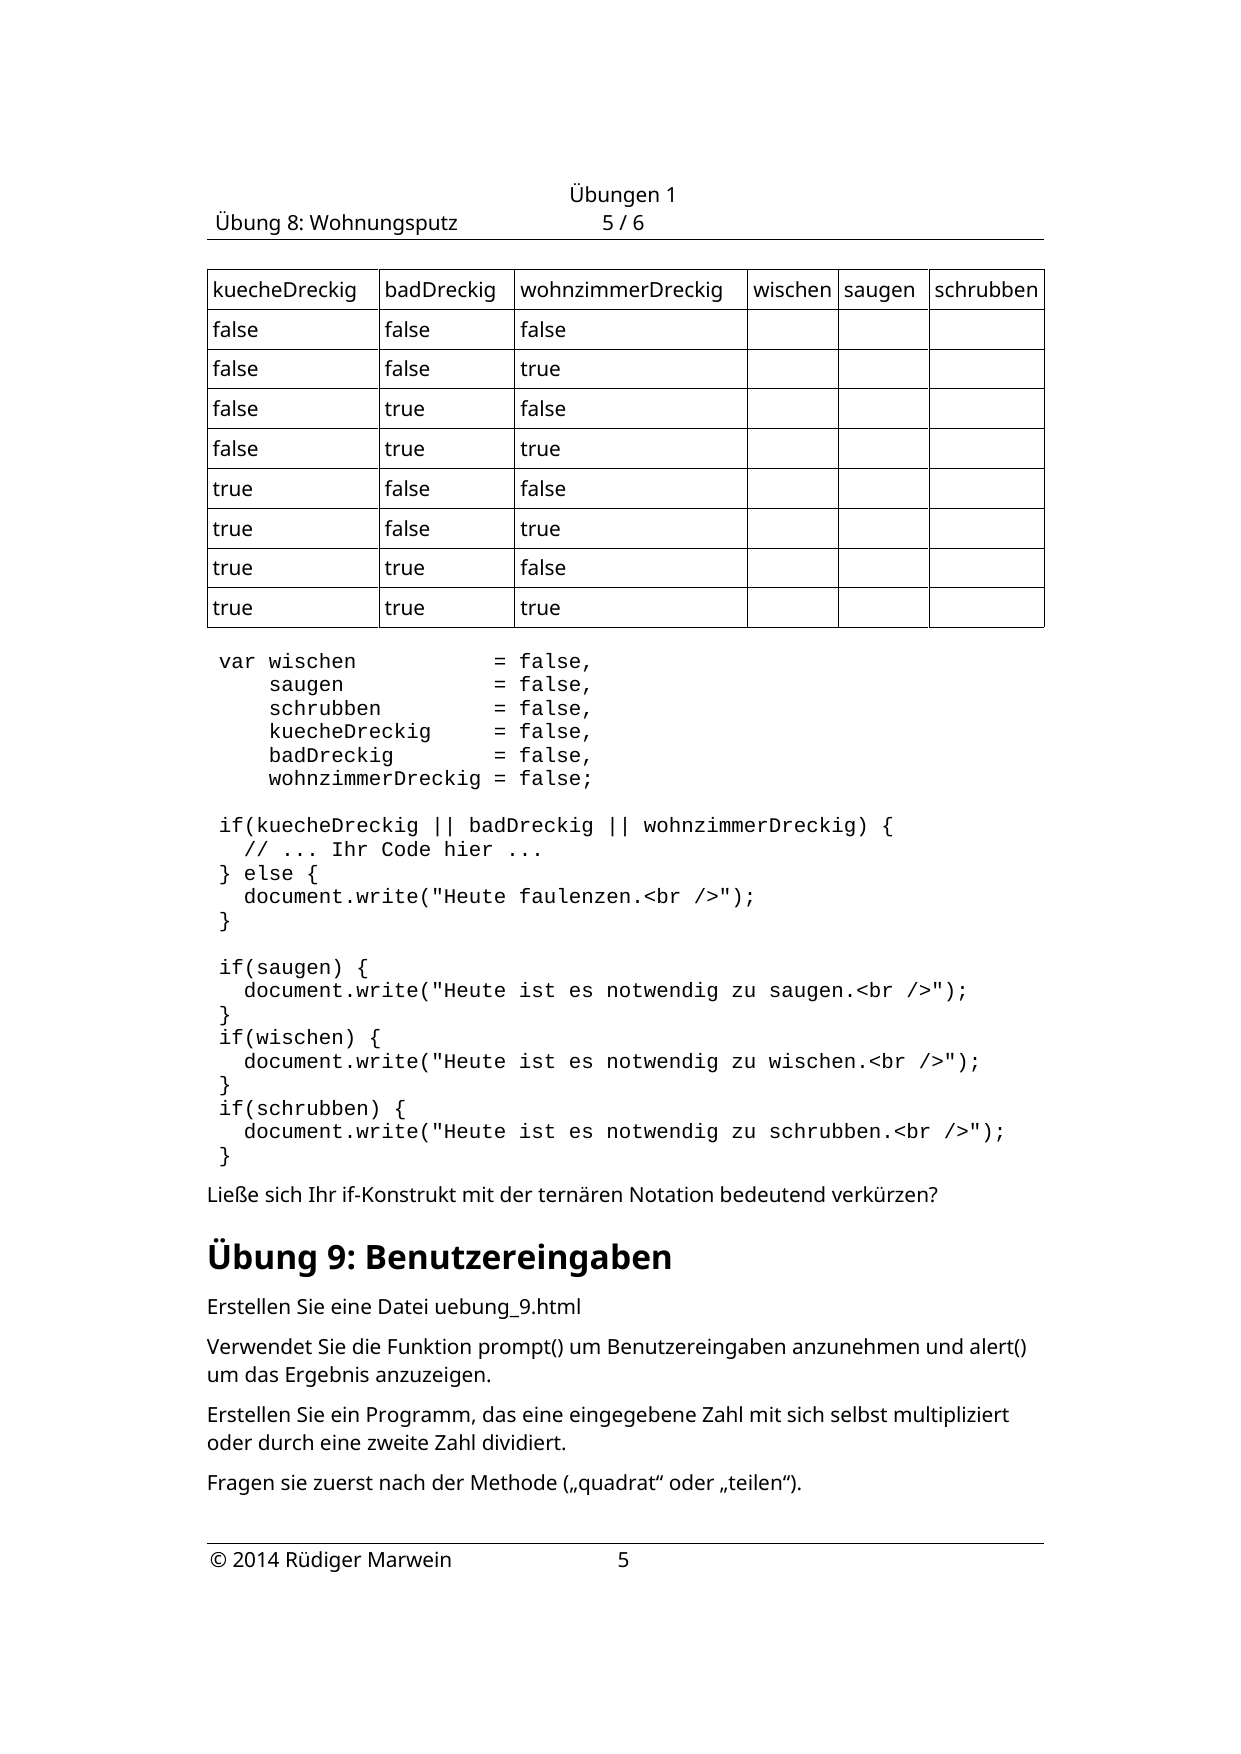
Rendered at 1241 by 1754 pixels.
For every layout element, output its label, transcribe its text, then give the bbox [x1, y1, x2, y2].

table_cell false [208, 310, 378, 349]
table_cell false [515, 389, 747, 428]
text document.write("Heute ist es notwendig zu schrubben.<br />"); [218, 1122, 1044, 1145]
table_cell [748, 310, 838, 349]
table_cell [930, 389, 1044, 428]
table_cell true [208, 588, 378, 627]
table_cell [748, 509, 838, 548]
text badDreckig = false, [218, 745, 1044, 768]
table_cell true [515, 429, 747, 468]
table_header wohnzimmerDreckig [515, 270, 747, 309]
text Ließe sich Ihr if-Konstrukt mit der ternären Notation bedeutend verkürzen? [207, 1181, 1044, 1209]
text document.write("Heute ist es notwendig zu saugen.<br />"); [218, 980, 1044, 1004]
table_cell [930, 588, 1044, 627]
table_cell true [380, 549, 514, 587]
table_cell [930, 429, 1044, 468]
table_cell [748, 429, 838, 468]
table_cell true [515, 509, 747, 548]
table_cell true [515, 350, 747, 388]
table_cell false [380, 469, 514, 508]
table_cell [839, 350, 928, 388]
table_cell [930, 469, 1044, 508]
table_cell true [208, 549, 378, 587]
text Erstellen Sie eine Datei uebung_9.html [207, 1292, 1044, 1320]
text } [218, 910, 1044, 933]
table_cell true [380, 588, 514, 627]
table_cell [748, 469, 838, 508]
text kuecheDreckig = false, [218, 721, 1044, 745]
text Verwendet Sie die Funktion prompt() um Benutzereingaben anzunehmen und alert() um das Ergebnis anzuzeigen. [207, 1332, 1044, 1388]
text if(wischen) { [218, 1027, 1044, 1051]
text wohnzimmerDreckig = false; [218, 768, 1044, 792]
table_cell false [380, 509, 514, 548]
table_cell [839, 469, 928, 508]
table_cell [839, 549, 928, 587]
table_cell [930, 549, 1044, 587]
text } [218, 1004, 1044, 1027]
text Erstellen Sie ein Programm, das eine eingegebene Zahl mit sich selbst multipliziert oder durch eine zweite Zahl dividiert. [207, 1400, 1044, 1456]
text } else { [218, 863, 1044, 886]
text } [218, 1074, 1044, 1098]
table_cell true [208, 509, 378, 548]
text schrubben = false, [218, 698, 1044, 721]
subtitle Übung 9: Benutzereingaben [207, 1234, 1044, 1279]
text if(schrubben) { [218, 1098, 1044, 1122]
table_cell false [515, 549, 747, 587]
table_cell [748, 350, 838, 388]
table_header kuecheDreckig [208, 270, 378, 309]
table_cell false [208, 350, 378, 388]
table_cell false [515, 469, 747, 508]
table_cell false [380, 350, 514, 388]
table_cell [748, 549, 838, 587]
text if(kuecheDreckig || badDreckig || wohnzimmerDreckig) { [218, 816, 1044, 839]
table_cell [930, 509, 1044, 548]
table_cell true [380, 429, 514, 468]
table_cell true [208, 469, 378, 508]
text saugen = false, [218, 674, 1044, 698]
table_cell true [380, 389, 514, 428]
table_cell false [208, 389, 378, 428]
table_cell [839, 429, 928, 468]
table_cell [748, 588, 838, 627]
table_cell [748, 389, 838, 428]
table_header wischen [748, 270, 838, 309]
table_header saugen [839, 270, 928, 309]
table_header schrubben [930, 270, 1044, 309]
text document.write("Heute ist es notwendig zu wischen.<br />"); [218, 1051, 1044, 1074]
text var wischen = false, [218, 651, 1044, 674]
table_cell true [515, 588, 747, 627]
table_cell [930, 350, 1044, 388]
text Fragen sie zuerst nach der Methode („quadrat“ oder „teilen“). [207, 1468, 1044, 1496]
text // ... Ihr Code hier ... [218, 839, 1044, 863]
table_header badDreckig [380, 270, 514, 309]
text if(saugen) { [218, 957, 1044, 980]
table_cell false [208, 429, 378, 468]
table_cell false [515, 310, 747, 349]
table_cell [839, 389, 928, 428]
text } [218, 1145, 1044, 1169]
text document.write("Heute faulenzen.<br />"); [218, 886, 1044, 910]
table_cell [839, 310, 928, 349]
table_cell [839, 588, 928, 627]
table_cell [839, 509, 928, 548]
table_cell [930, 310, 1044, 349]
table_cell false [380, 310, 514, 349]
